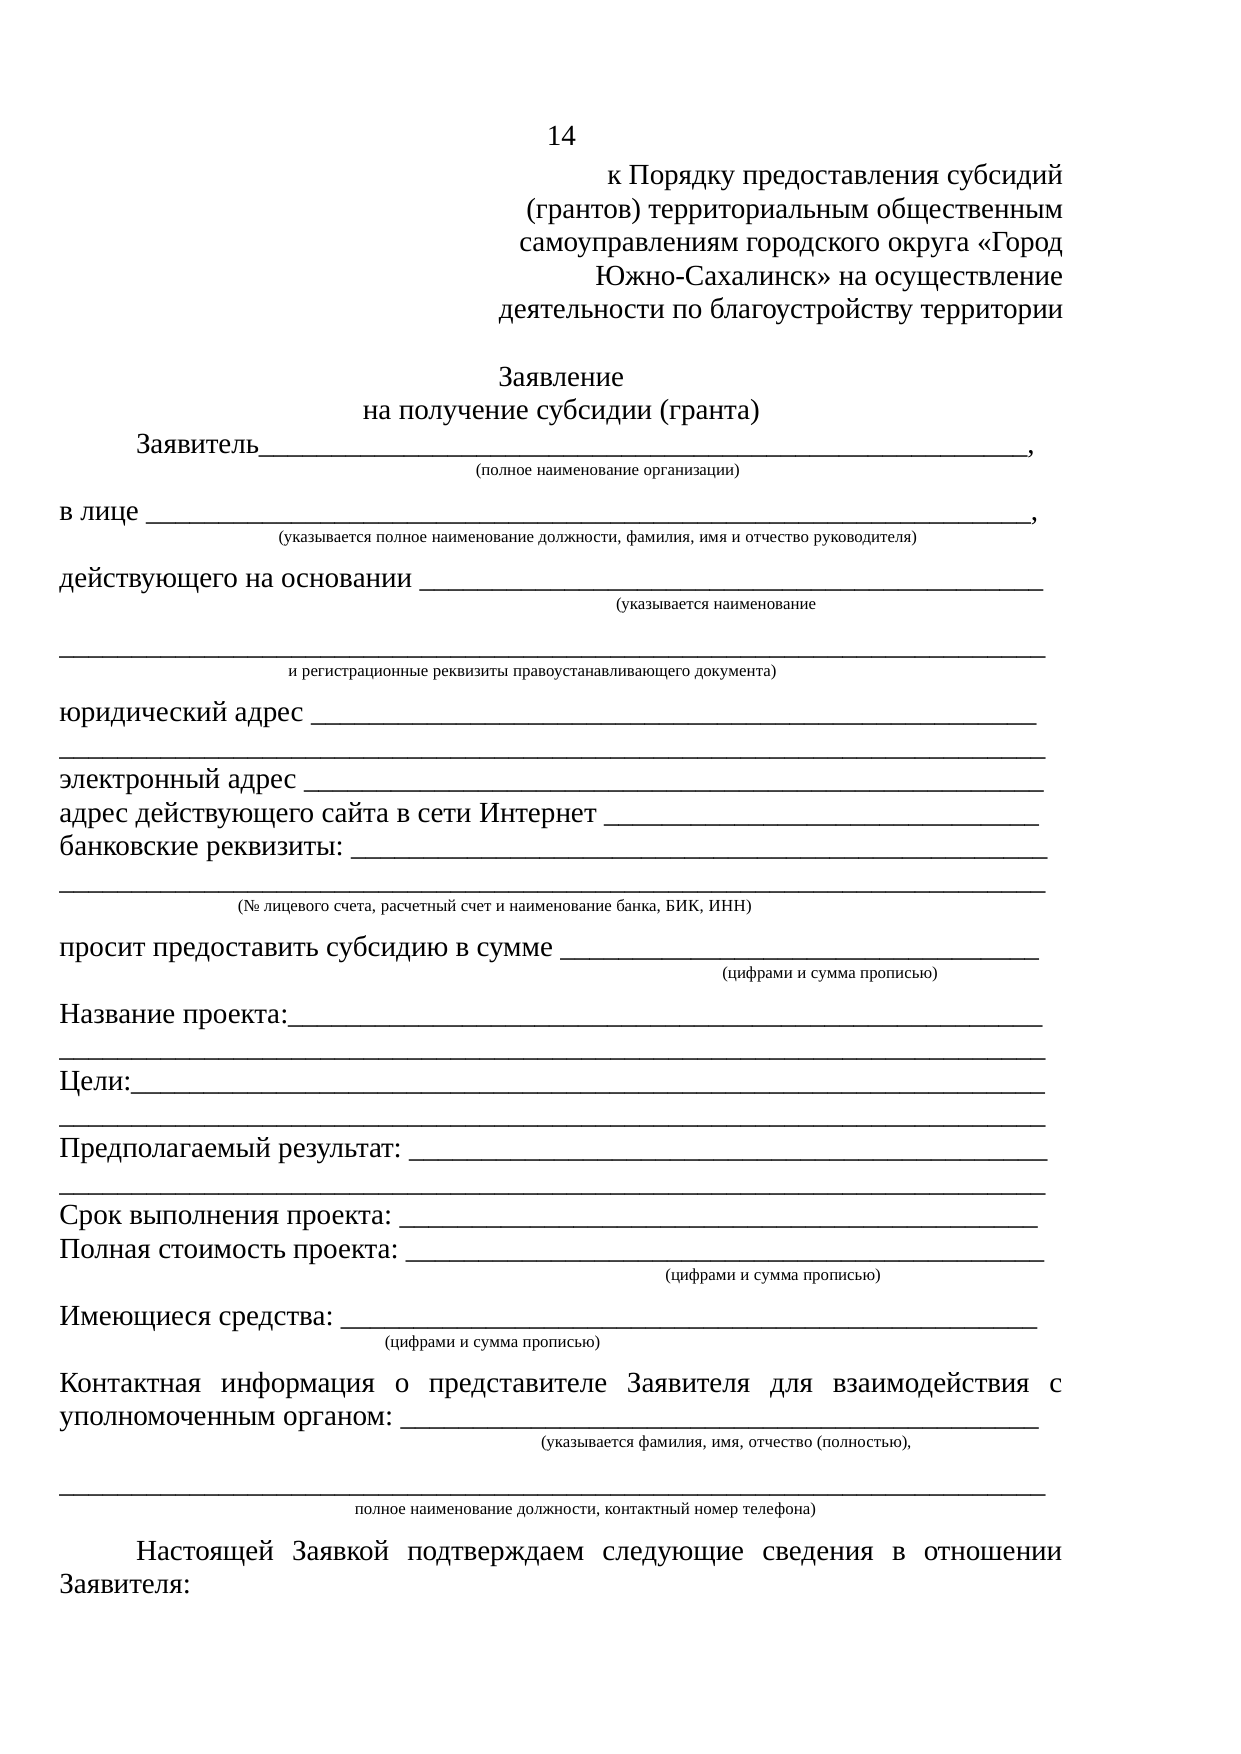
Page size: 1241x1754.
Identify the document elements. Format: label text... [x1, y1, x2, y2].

text ____________________________________________________________________ [59, 1164, 1063, 1197]
text (указывается полное наименование должности, фамилия, имя и отчество руководителя) [59, 527, 1063, 560]
text (цифрами и сумма прописью) [59, 1264, 1063, 1298]
text ____________________________________________________________________ [59, 862, 1063, 896]
text Цели:_______________________________________________________________ [59, 1063, 1063, 1097]
text юридический адрес __________________________________________________ [59, 694, 1063, 728]
text (полное наименование организации) [59, 459, 1063, 493]
text Полная стоимость проекта: ____________________________________________ [59, 1231, 1063, 1264]
text ____________________________________________________________________ [59, 1030, 1063, 1063]
text (указывается фамилия, имя, отчество (полностью), [59, 1432, 1063, 1466]
text полное наименование должности, контактный номер телефона) [59, 1499, 1063, 1533]
text (цифрами и сумма прописью) [59, 963, 1063, 996]
text просит предоставить субсидию в сумме _________________________________ [59, 929, 1063, 963]
text на получение субсидии (гранта) [59, 392, 1063, 426]
text ____________________________________________________________________ [59, 728, 1063, 761]
text (цифрами и сумма прописью) [59, 1332, 1063, 1365]
text Срок выполнения проекта: ____________________________________________ [59, 1197, 1063, 1231]
text ____________________________________________________________________ [59, 627, 1063, 661]
text ____________________________________________________________________ [59, 1097, 1063, 1130]
text и регистрационные реквизиты правоустанавливающего документа) [59, 661, 1063, 694]
text Заявление [59, 359, 1063, 392]
text Заявитель_____________________________________________________, [59, 426, 1063, 459]
text (№ лицевого счета, расчетный счет и наименование банка, БИК, ИНН) [59, 896, 1063, 929]
text Имеющиеся средства: ________________________________________________ [59, 1298, 1063, 1332]
text Контактная информация о представителе Заявителя для взаимодействия с уполномоченным органом: ____________________________________________ [59, 1365, 1063, 1432]
text (указывается наименование [59, 594, 1063, 627]
text к Порядку предоставления субсидий (грантов) территориальным общественным самоуправлениям городского округа «Город Южно-Сахалинск» на осуществление деятельности по благоустройству территории [467, 158, 1063, 325]
text Предполагаемый результат: ____________________________________________ [59, 1130, 1063, 1164]
text Настоящей Заявкой подтверждаем следующие сведения в отношении Заявителя: [59, 1533, 1063, 1600]
text ____________________________________________________________________ [59, 1466, 1063, 1499]
text действующего на основании ___________________________________________ [59, 560, 1063, 594]
text в лице _____________________________________________________________, [59, 493, 1063, 527]
text электронный адрес ___________________________________________________ [59, 761, 1063, 795]
text банковские реквизиты: ________________________________________________ [59, 828, 1063, 862]
text адрес действующего сайта в сети Интернет ______________________________ [59, 795, 1063, 828]
text Название проекта:____________________________________________________ [59, 996, 1063, 1030]
